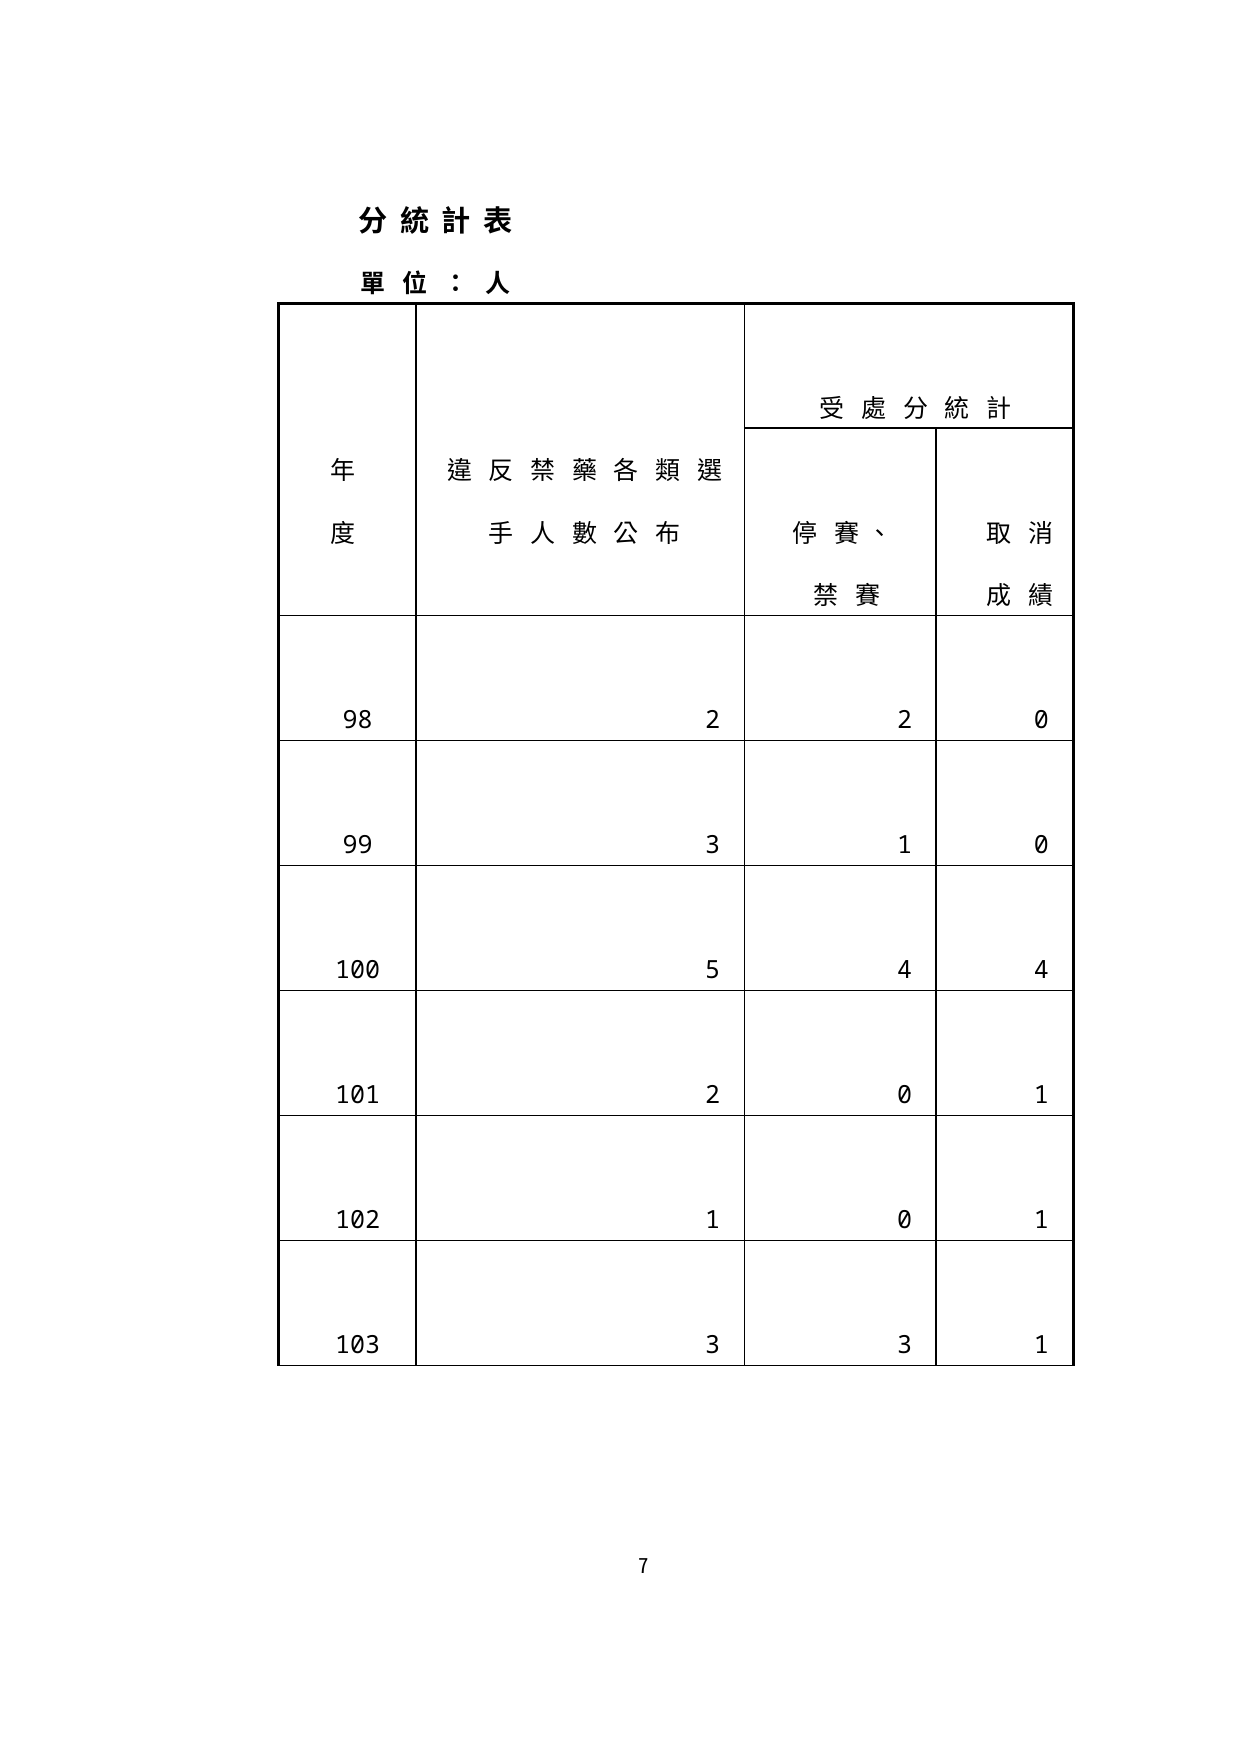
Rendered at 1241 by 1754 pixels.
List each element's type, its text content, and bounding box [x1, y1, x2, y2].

table_cell 4 [745, 866, 935, 990]
table_cell 4 [937, 866, 1072, 990]
table_cell 0 [937, 616, 1072, 740]
table_header 違反禁藥各類選手人數公布 [417, 305, 744, 615]
table_cell 103 [280, 1241, 415, 1365]
table_cell 1 [417, 1116, 744, 1240]
table_cell 0 [745, 1116, 935, 1240]
table_cell 2 [417, 991, 744, 1115]
text 分統計表 單位：人 [264, 177, 1060, 302]
table_cell 102 [280, 1116, 415, 1240]
table_header 受處分統計 [745, 305, 1072, 427]
table_cell 3 [417, 1241, 744, 1365]
table_cell 0 [745, 991, 935, 1115]
table_cell 2 [745, 616, 935, 740]
table_cell 停賽、禁賽 [745, 429, 935, 615]
table_cell 1 [937, 1241, 1072, 1365]
table_cell 3 [745, 1241, 935, 1365]
table_cell 101 [280, 991, 415, 1115]
table_cell 取消成績 [937, 429, 1072, 615]
table_cell 0 [937, 741, 1072, 865]
table_cell 100 [280, 866, 415, 990]
table_cell 98 [280, 616, 415, 740]
table_cell 3 [417, 741, 744, 865]
table_cell 1 [745, 741, 935, 865]
table_cell 1 [937, 991, 1072, 1115]
table_cell 1 [937, 1116, 1072, 1240]
table_header 年度 [280, 305, 415, 615]
table_cell 99 [280, 741, 415, 865]
table_cell 2 [417, 616, 744, 740]
table_cell 5 [417, 866, 744, 990]
